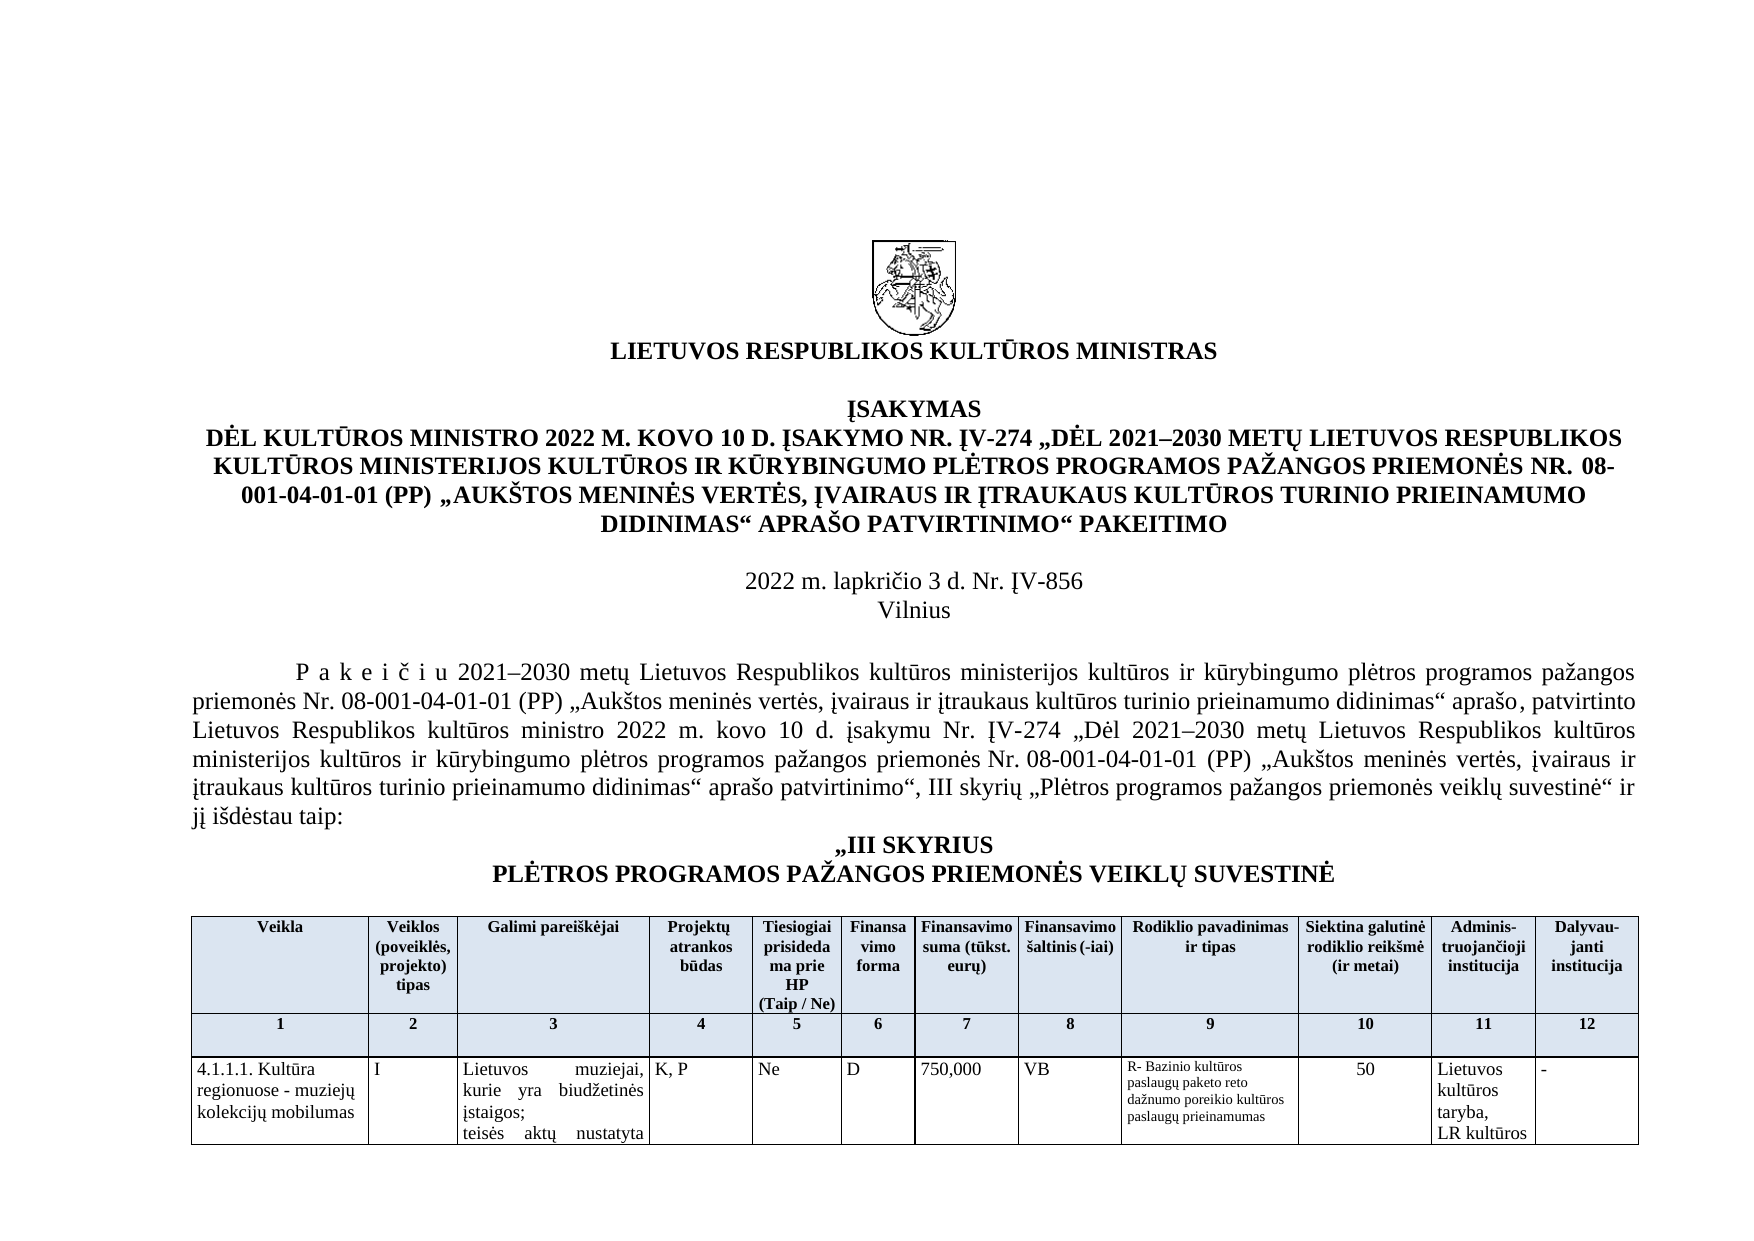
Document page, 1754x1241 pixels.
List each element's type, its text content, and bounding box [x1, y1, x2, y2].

table_cell 11 [1432, 1014, 1535, 1056]
text ĮSAKYMAS [192, 394, 1636, 423]
table_cell 4 [650, 1014, 752, 1056]
table_header Dalyvau-janti institucija [1536, 917, 1638, 1013]
table_cell D [842, 1058, 914, 1144]
table_header Galimi pareiškėjai [458, 917, 649, 1013]
table_cell 4.1.1.1. Kultūra regionuose - muziejų kolekcijų mobilumas [192, 1058, 368, 1144]
text PLĖTROS PROGRAMOS PAŽANGOS PRIEMONĖS VEIKLŲ SUVESTINĖ [192, 859, 1636, 887]
table_header Tiesiogiai prisidedama prie HP (Taip / Ne) [753, 917, 841, 1013]
table_cell 6 [842, 1014, 914, 1056]
table_cell Lietuvos kultūros taryba, LR kultūros [1432, 1058, 1535, 1144]
text LIETUVOS RESPUBLIKOS KULTŪROS MINISTRAS [192, 336, 1636, 365]
table_cell 750,000 [916, 1058, 1018, 1144]
table_cell 5 [753, 1014, 841, 1056]
table_cell 12 [1536, 1014, 1638, 1056]
table_header Veikla [192, 917, 368, 1013]
table_header Veiklos (poveiklės, projekto) tipas [369, 917, 457, 1013]
text P a k e i č i u 2021–2030 metų Lietuvos Respublikos kultūros ministerijos kultūros ir kūrybingumo plėtros programos pažangos priemonės Nr. 08-001-04-01-01 (PP) „Aukštos meninės vertės, įvairaus ir įtraukaus kultūros turinio prieinamumo didinimas“ aprašo, patvirtinto Lietuvos Respublikos kultūros ministro 2022 m. kovo 10 d. įsakymu Nr. ĮV-274 „Dėl 2021–2030 metų Lietuvos Respublikos kultūros ministerijos kultūros ir kūrybingumo plėtros programos pažangos priemonės Nr. 08-001-04-01-01 (PP) „Aukštos meninės vertės, įvairaus ir įtraukaus kultūros turinio prieinamumo didinimas“ aprašo patvirtinimo“, III skyrių „Plėtros programos pažangos priemonės veiklų suvestinė“ ir jį išdėstau taip: [192, 657, 1636, 830]
table_header Finansavimo šaltinis (-iai) [1019, 917, 1121, 1013]
table_cell K, P [650, 1058, 752, 1144]
table_header Siektina galutinė rodiklio reikšmė (ir metai) [1299, 917, 1431, 1013]
table_cell Lietuvos muziejai, kurie yra biudžetinės įstaigos; teisės aktų nustatyta [458, 1058, 649, 1144]
table_cell 1 [192, 1014, 368, 1056]
table_cell 3 [458, 1014, 649, 1056]
text DĖL KULTŪROS MINISTRO 2022 M. KOVO 10 D. ĮSAKYMO NR. ĮV-274 „DĖL 2021–2030 METŲ LIETUVOS RESPUBLIKOS KULTŪROS MINISTERIJOS KULTŪROS IR KŪRYBINGUMO PLĖTROS PROGRAMOS PAŽANGOS PRIEMONĖS NR. 08-001-04-01-01 (PP) „AUKŠTOS MENINĖS VERTĖS, ĮVAIRAUS IR ĮTRAUKAUS KULTŪROS TURINIO PRIEINAMUMO DIDINIMAS“ APRAŠO PATVIRTINIMO“ PAKEITIMO [192, 423, 1636, 538]
table_header Finansavimo forma [842, 917, 914, 1013]
table_cell VB [1019, 1058, 1121, 1144]
text „III SKYRIUS [192, 830, 1636, 859]
text Vilnius [192, 595, 1636, 624]
table_cell I [369, 1058, 457, 1144]
table_cell 50 [1299, 1058, 1431, 1144]
table_header Finansavimo suma (tūkst. eurų) [916, 917, 1018, 1013]
table_cell Ne [753, 1058, 841, 1144]
table_cell R- Bazinio kultūros paslaugų paketo reto dažnumo poreikio kultūros paslaugų prieinamumas [1122, 1058, 1298, 1144]
table_cell 10 [1299, 1014, 1431, 1056]
text 2022 m. lapkričio 3 d. Nr. ĮV-856 [192, 566, 1636, 595]
table_header Projektų atrankos būdas [650, 917, 752, 1013]
table_cell 7 [916, 1014, 1018, 1056]
table_cell - [1536, 1058, 1638, 1144]
table_cell 2 [369, 1014, 457, 1056]
table_header Rodiklio pavadinimas ir tipas [1122, 917, 1298, 1013]
table_header Adminis-truojančioji institucija [1432, 917, 1535, 1013]
table_cell 9 [1122, 1014, 1298, 1056]
table_cell 8 [1019, 1014, 1121, 1056]
